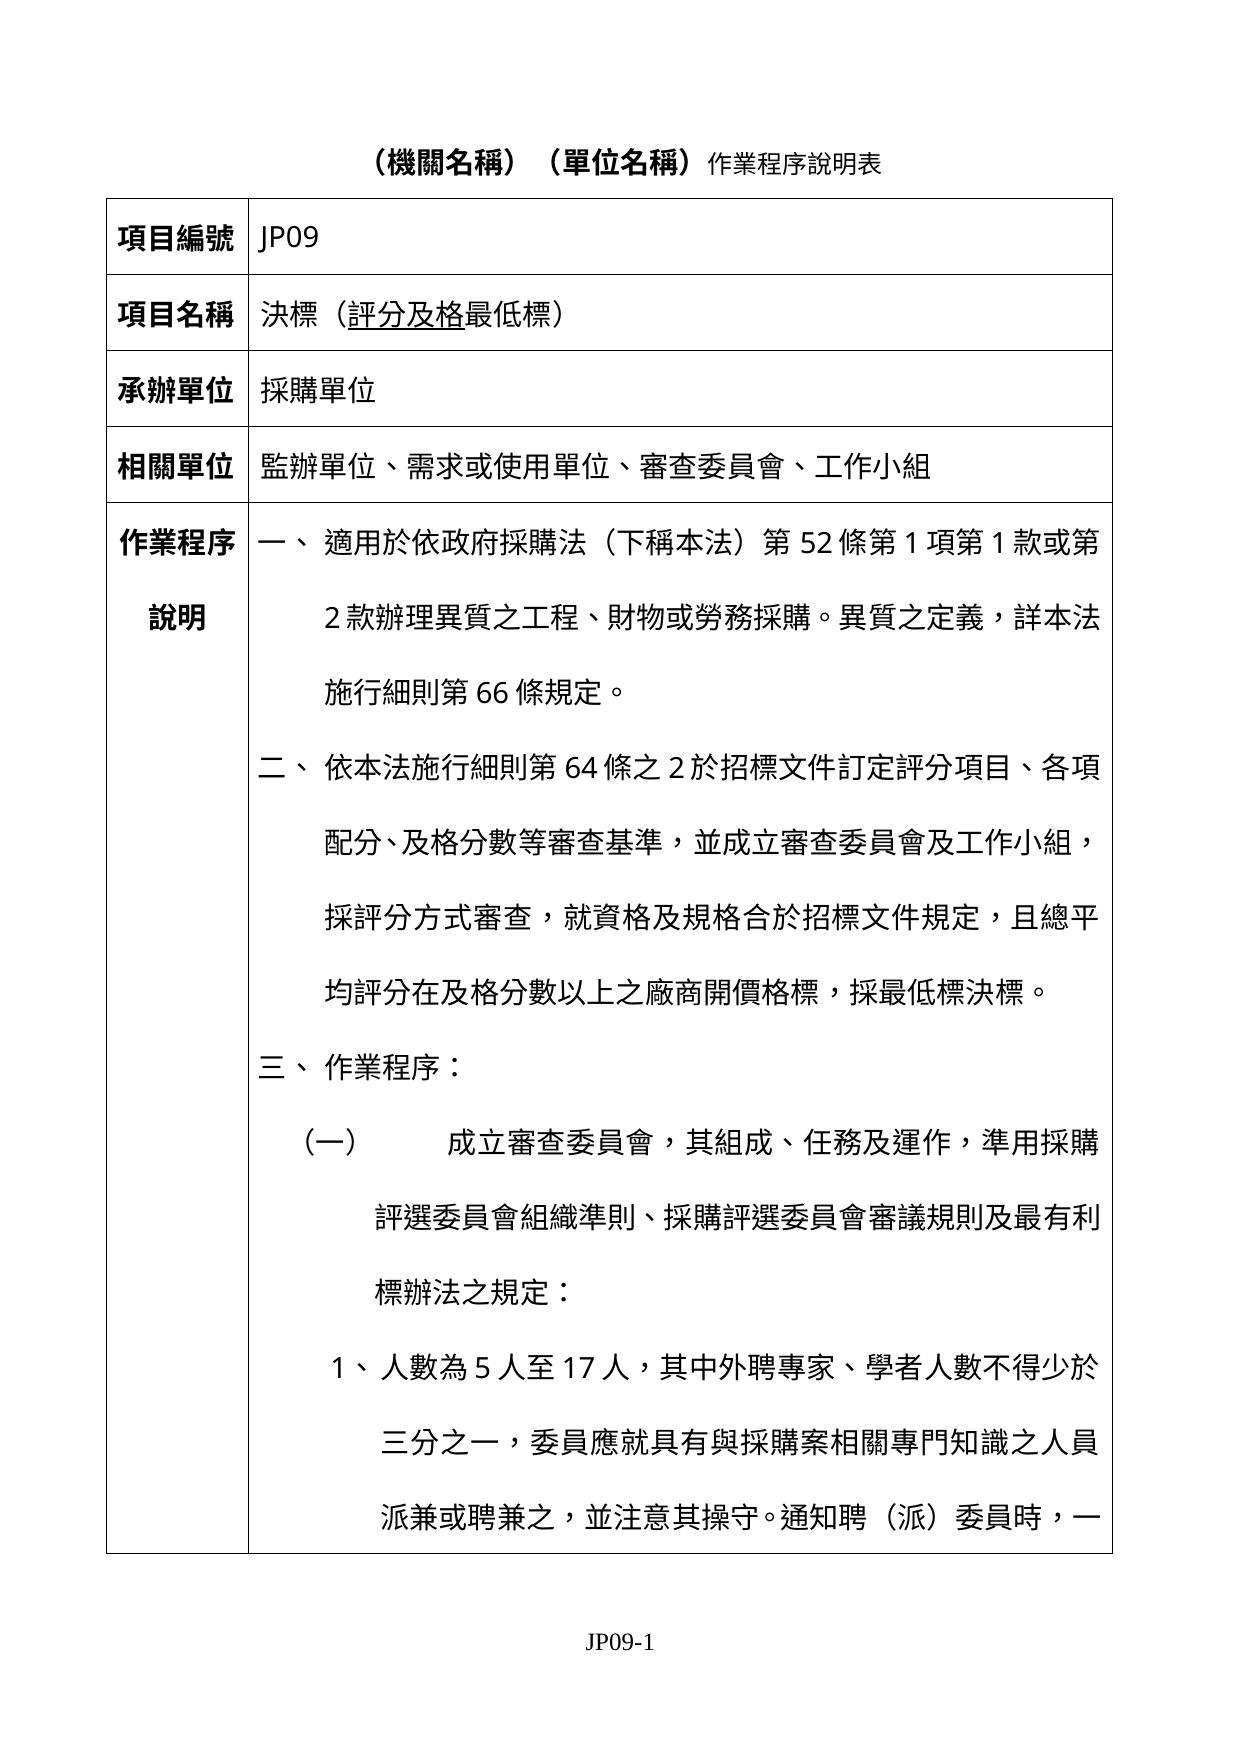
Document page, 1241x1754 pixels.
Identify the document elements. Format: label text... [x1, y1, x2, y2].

table_cell 項目名稱 [107, 275, 248, 350]
table_cell 決標（評分及格最低標） [249, 275, 1112, 350]
table_cell 作業程序說明 [107, 503, 248, 1553]
table_cell 承辦單位 [107, 351, 248, 426]
table_header 項目編號 [107, 199, 248, 274]
table_cell 相關單位 [107, 427, 248, 502]
table_cell 採購單位 [249, 351, 1112, 426]
text （機關名稱）（單位名稱）作業程序說明表 [118, 123, 1122, 198]
table_header JP09 [249, 199, 1112, 274]
table_cell 適用於依政府採購法（下稱本法）第52條第1項第1款或第2款辦理異質之工程、財物或勞務採購。異質之定義，詳本法施行細則第66條規定。 依本法施行細則第64條之2於招標文件訂定評分項目、各項配分、及格分數等審查基準，並成立審查委員會及工作小組，採評分方式審查，就資格及規格合於招標文件規定，且總平均評分在及格分數以上之廠商開價格標，採最低標決標。 作業程序： 成立審查委員會，其組成、任務及運作，準用採購評選委員會組織準則、採購評選委員會審議規則及最有利標辦法之規定： 人數為5人至17人，其中外聘專家、學者人數不得少於三分之一，委員應就具有與採購案相關專門知識之人員派兼或聘兼之，並注意其操守。通知聘（派）委員時，一併檢附「採購評選委員會委員須知」。 一併成立3人以上之工作小組，其中至少1人具有採購專業人員資格，且與審查委員不重複。 除經全體委員同意於招標文件中公告委員名單者外，其審查委員會委員名單，於開始審查前應予保密。 召開審查委員會，訂定或審定評分項目(不包括價格)、各項配分、及格分數等審查基準。但審查基準有前例或條件簡單者，得由機關自行訂定或審定。 委員會議召開時，應有委員總額二分之一以上出席，其決議應經出席委員過半數之同意行之。出席委員中之外聘專家、學者人數應至少二人且不得少於出席人數之三分之一。會議進行中，出席委員人數不符上揭情形者，議案不得提付表決。 會議結束，應製作紀錄，由出席委員全體簽名。 訂定招標文件，辦理招標： 審查基準由機關首長或其授權人員核定後載明於招標文件。 除訂定底價確有困難之特殊或複雜案件外，均應依本法第46條規定訂定底價。 採分段開標，最後一段為價格標。 依案件性質及廠商備標所需時間，訂定合理之等標期限。 辦理招標。 確認投標廠商家數符合規定（例如：公開招標第1次需3家以上廠商投標）後，依招標文件規定之時間及地點開標審查。審標結果與招標文件規定不合者，不得參與後續階段之審查。合格者，由工作小組依據審查項目或審查委員指定之項目，就受評廠商資料擬具初審意見。 工作小組擬具初審意見，以記名方式秘密為之，其內容載明：（1）採購案名稱；（2）工作小組人員姓名、職業及專長；（3）受評廠商於各評分項目所報內容是否符合招標文件規定；及（4）受評廠商於各評分項目之差異性，連同廠商資料送審查委員會供審查時參考。 擇日召開審查委員會會議，辦理評分審查事宜： 會議前，應先確認出席委員人數符合規定，同上開（一）、5。 有簡報程序者，應一併通知參與審查廠商到場辦理簡報及詢答，且不得利用簡報更改廠商投標文件內容。廠商另外提出變更或補充資料者，該資料應不予納入審查。投標廠商未出席簡報及現場詢答者，不影響其投標文件之有效性。 審查委員會辦理審查時，應就各評分項目、參與審查廠商資料及工作小組初審意見，逐項討論後為之。 審查委員會或個別委員審查結果與工作小組初審意見有異時，應敘明理由列入會議紀錄。不同委員之審查結果有明顯差異者，召集人應提交審查委員會議議決或依委員會決議辦理複評。複評結果仍有明顯差異時，由審查委員會決議之。 各委員審查結果應彙整製作總表；會議結束並應製作紀錄，由出席委員全體簽名。 審查結果於簽報機關首長或其授權人員核定後，方得就資格及規格合於招標文件之規定，且總平均評分在及格分數以上之廠商，辦理價格標之開標。 對於合於招標文件規定但未得標之廠商，通知其得標廠商之標價與評分審查結果，及該未得標廠商之評分審查結果；對不合於招標文件規定之廠商，並應通知其原因。 決標後30日內刊登決標公告，載明得標廠商之標價及評分審查結果、審查委員會全部委員姓名及職業，及辦理評分審查會議之出席委員姓名。 簽辦文件，參考工程會訂頒之「機關辦理最有利標簽辦文件範例」。 [249, 503, 1112, 1553]
table_cell 監辦單位、需求或使用單位、審查委員會、工作小組 [249, 427, 1112, 502]
